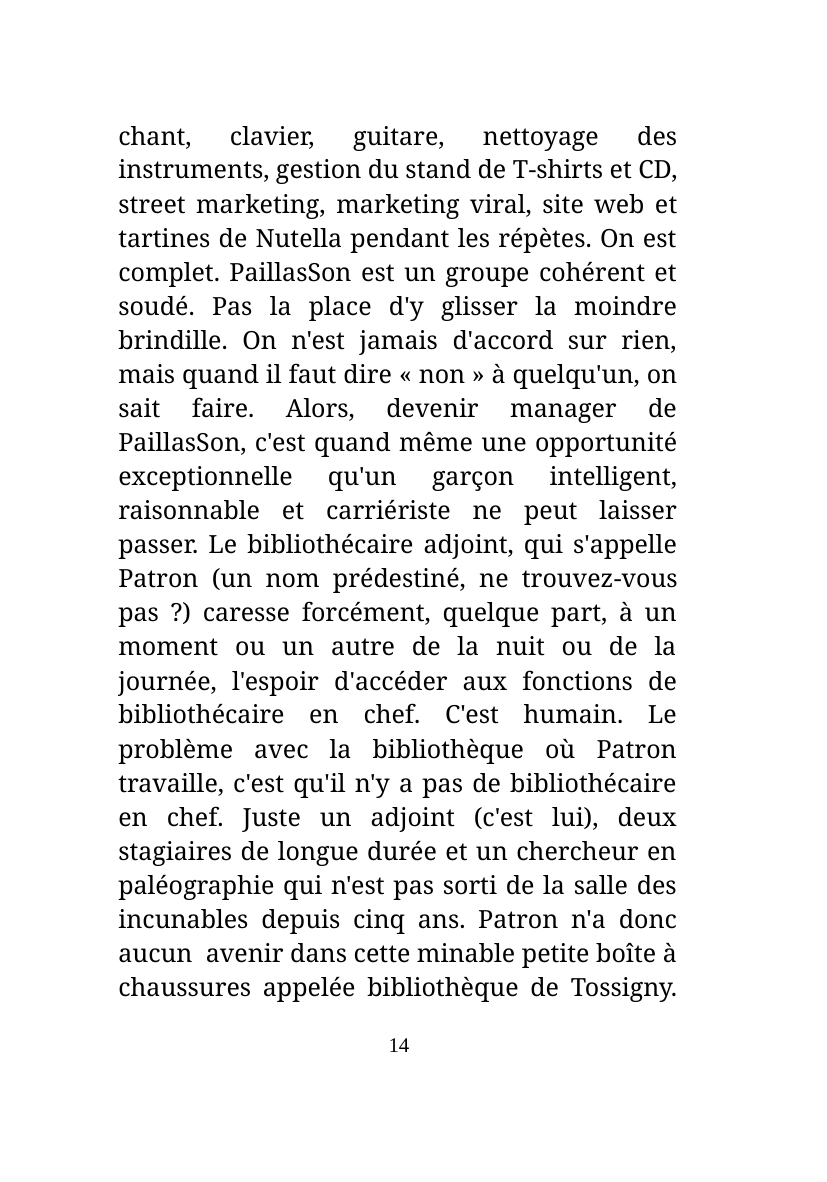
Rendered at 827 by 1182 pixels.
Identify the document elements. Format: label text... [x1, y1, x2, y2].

text chant, clavier, guitare, nettoyage des instruments, gestion du stand de T‑shirts et CD, street marketing, marketing viral, site web et tartines de Nutella pendant les répètes. On est complet. PaillasSon est un groupe cohérent et soudé. Pas la place d'y glisser la moindre brindille. On n'est jamais d'accord sur rien, mais quand il faut dire « non » à quelqu'un, on sait faire. Alors, devenir manager de PaillasSon, c'est quand même une opportunité exceptionnelle qu'un garçon intelligent, raisonnable et carriériste ne peut laisser passer. Le bibliothécaire adjoint, qui s'appelle Patron (un nom prédestiné, ne trouvez‑vous pas ?) caresse forcément, quelque part, à un moment ou un autre de la nuit ou de la journée, l'espoir d'accéder aux fonctions de bibliothécaire en chef. C'est humain. Le problème avec la bibliothèque où Patron travaille, c'est qu'il n'y a pas de bibliothécaire en chef. Juste un adjoint (c'est lui), deux stagiaires de longue durée et un chercheur en paléographie qui n'est pas sorti de la salle des incunables depuis cinq ans. Patron n'a donc aucun avenir dans cette minable petite boîte à chaussures appelée bibliothèque de Tossigny. [118, 118, 677, 1004]
